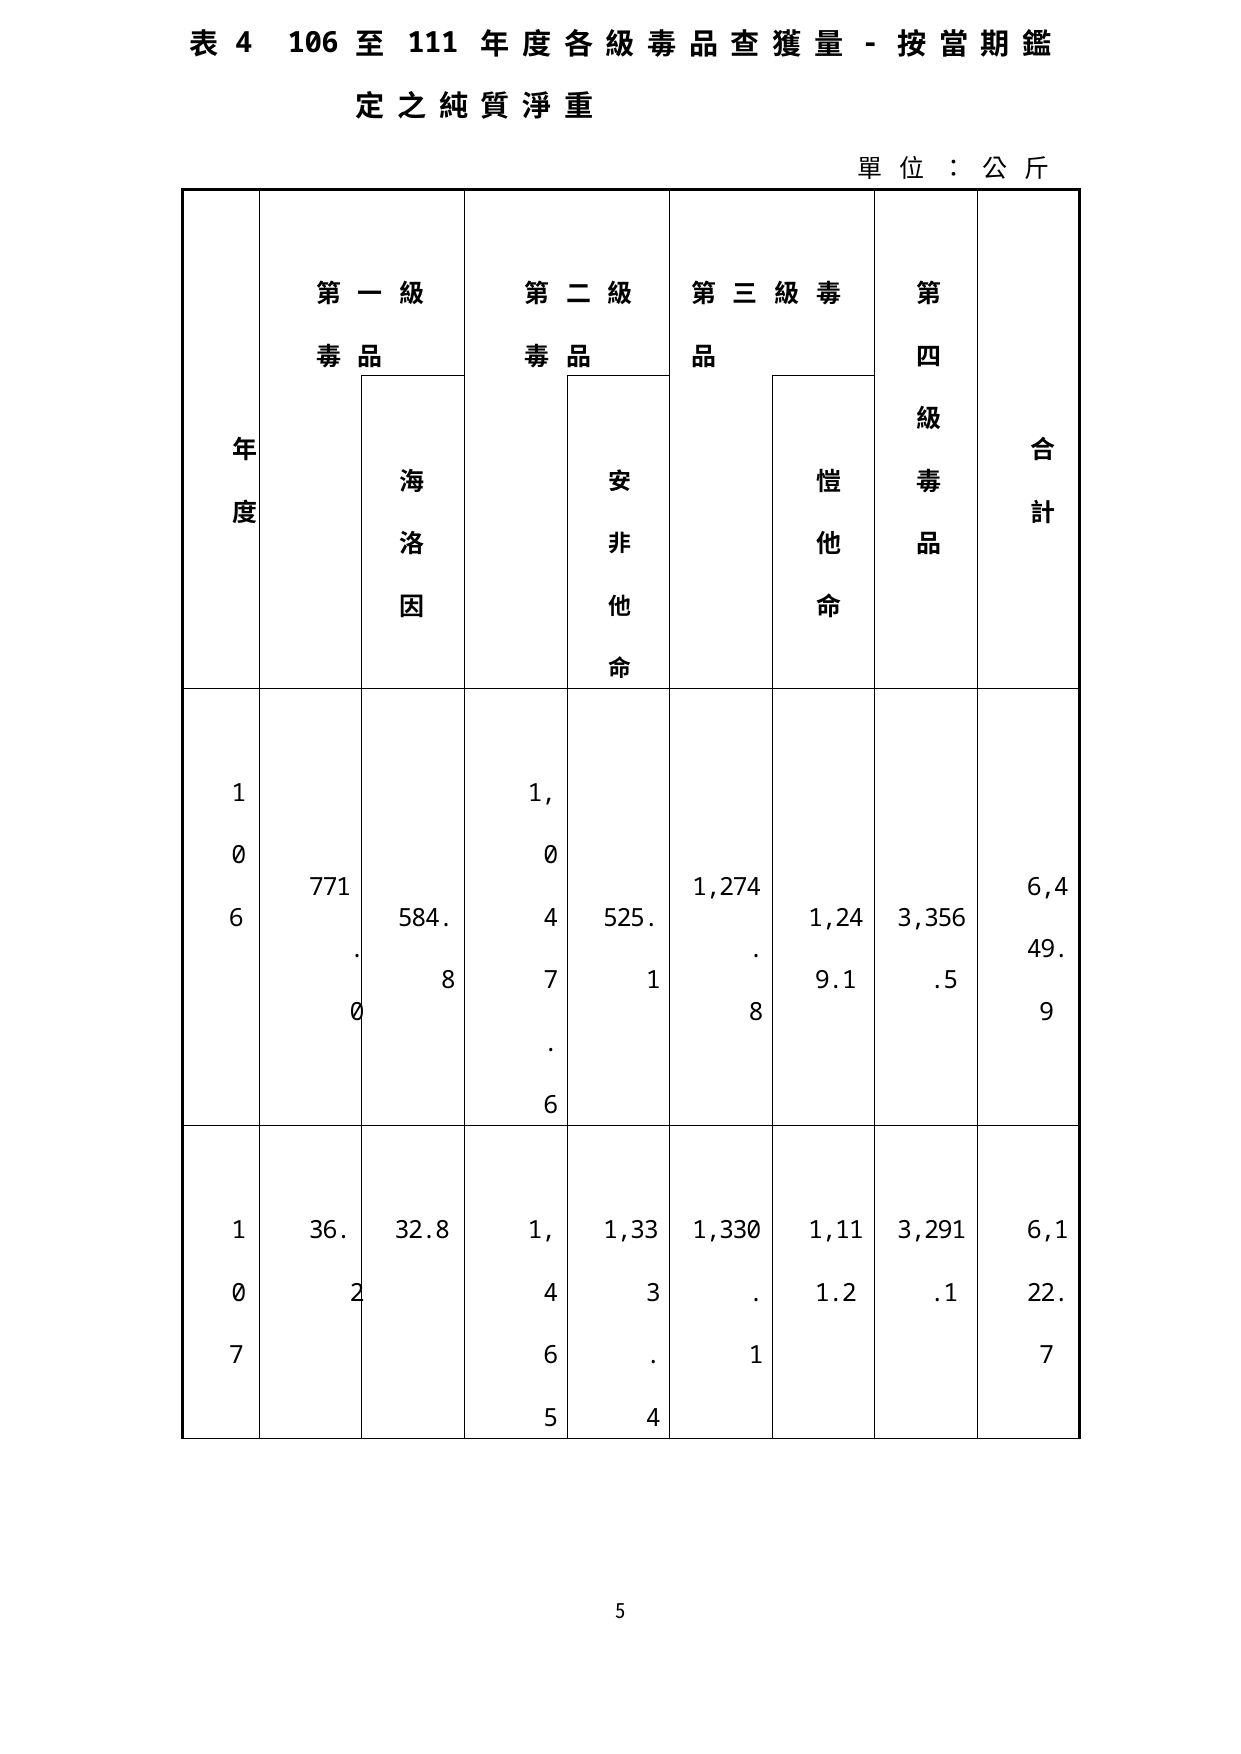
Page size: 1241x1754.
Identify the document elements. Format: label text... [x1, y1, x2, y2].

table_cell [260, 375, 361, 687]
table_cell 1,111.2 [773, 1126, 874, 1437]
table_cell [465, 375, 567, 687]
text 單位：公斤 [183, 125, 1058, 187]
table_header 合計 [978, 191, 1078, 687]
text 表4 106至111年度各級毒品查獲量-按當期鑑定之純質淨重 [183, 0, 1058, 125]
table_header 第三級毒品 [670, 191, 874, 375]
table_cell 771.0 [260, 689, 361, 1125]
table_cell 32.8 [362, 1126, 464, 1437]
table_cell 1,333.4 [568, 1126, 669, 1437]
table_cell 3,356.5 [875, 689, 977, 1125]
table_cell 1,274.8 [670, 689, 772, 1125]
table_cell 1,047.6 [465, 689, 567, 1125]
table_cell 6,449.9 [978, 689, 1078, 1125]
table_cell 1,465 [465, 1126, 567, 1437]
table_cell [670, 375, 772, 687]
table_cell 3,291.1 [875, 1126, 977, 1437]
table_cell 1,249.1 [773, 689, 874, 1125]
table_header 第一級毒品 [260, 191, 464, 375]
table_cell 525.1 [568, 689, 669, 1125]
table_cell 107 [184, 1126, 259, 1437]
table_cell 106 [184, 689, 259, 1125]
table_cell 安非他命 [568, 376, 669, 687]
table_cell 6,122.7 [978, 1126, 1078, 1437]
table_header 第二級毒品 [465, 191, 669, 375]
table_header 年度 [184, 191, 259, 687]
table_cell 1,330.1 [670, 1126, 772, 1437]
table_cell 36.2 [260, 1126, 361, 1437]
table_cell 海洛因 [362, 376, 464, 687]
table_header 第四級毒品 [875, 191, 977, 687]
table_cell 584.8 [362, 689, 464, 1125]
table_cell 愷他命 [773, 376, 874, 687]
